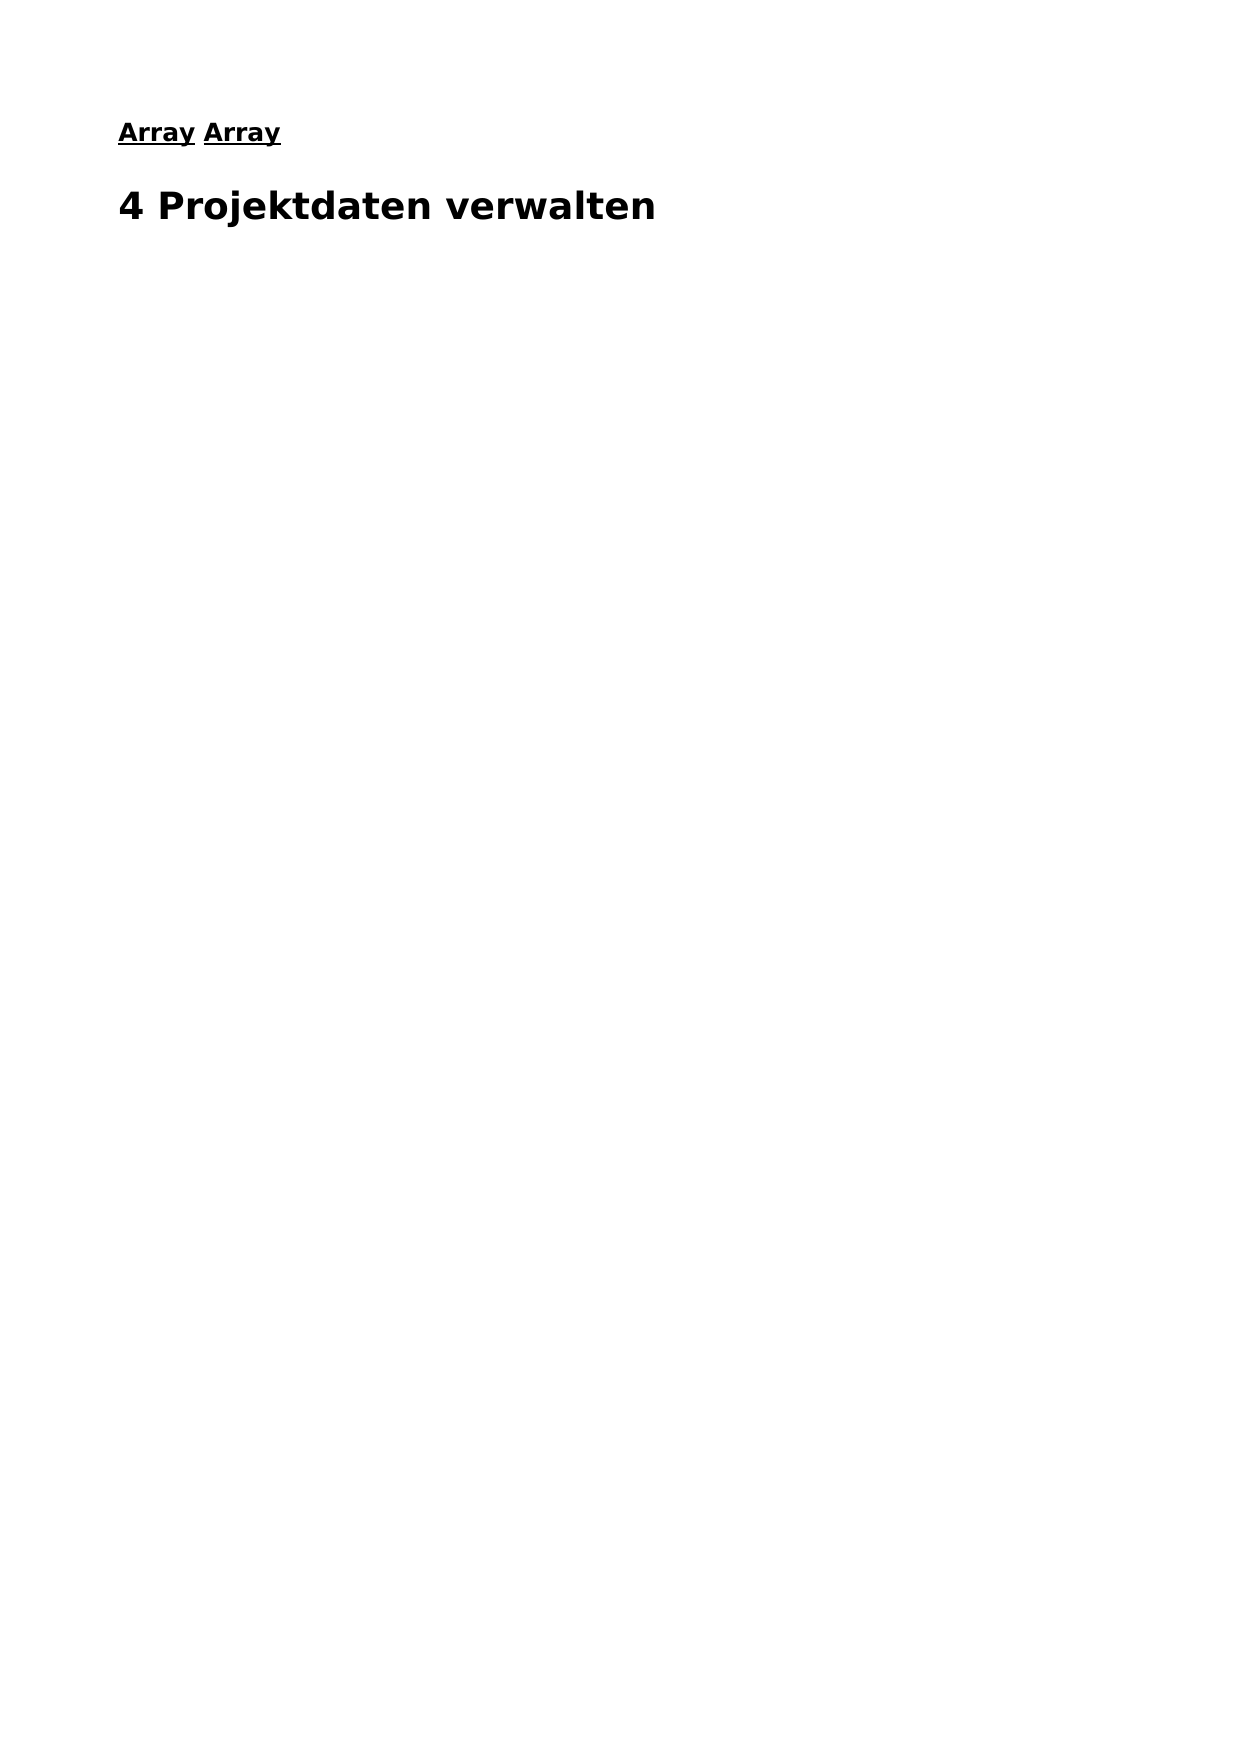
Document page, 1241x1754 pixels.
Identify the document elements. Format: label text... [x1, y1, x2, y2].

subtitle 4 Projektdaten verwalten [118, 185, 1122, 228]
text Array Array [118, 118, 1122, 147]
